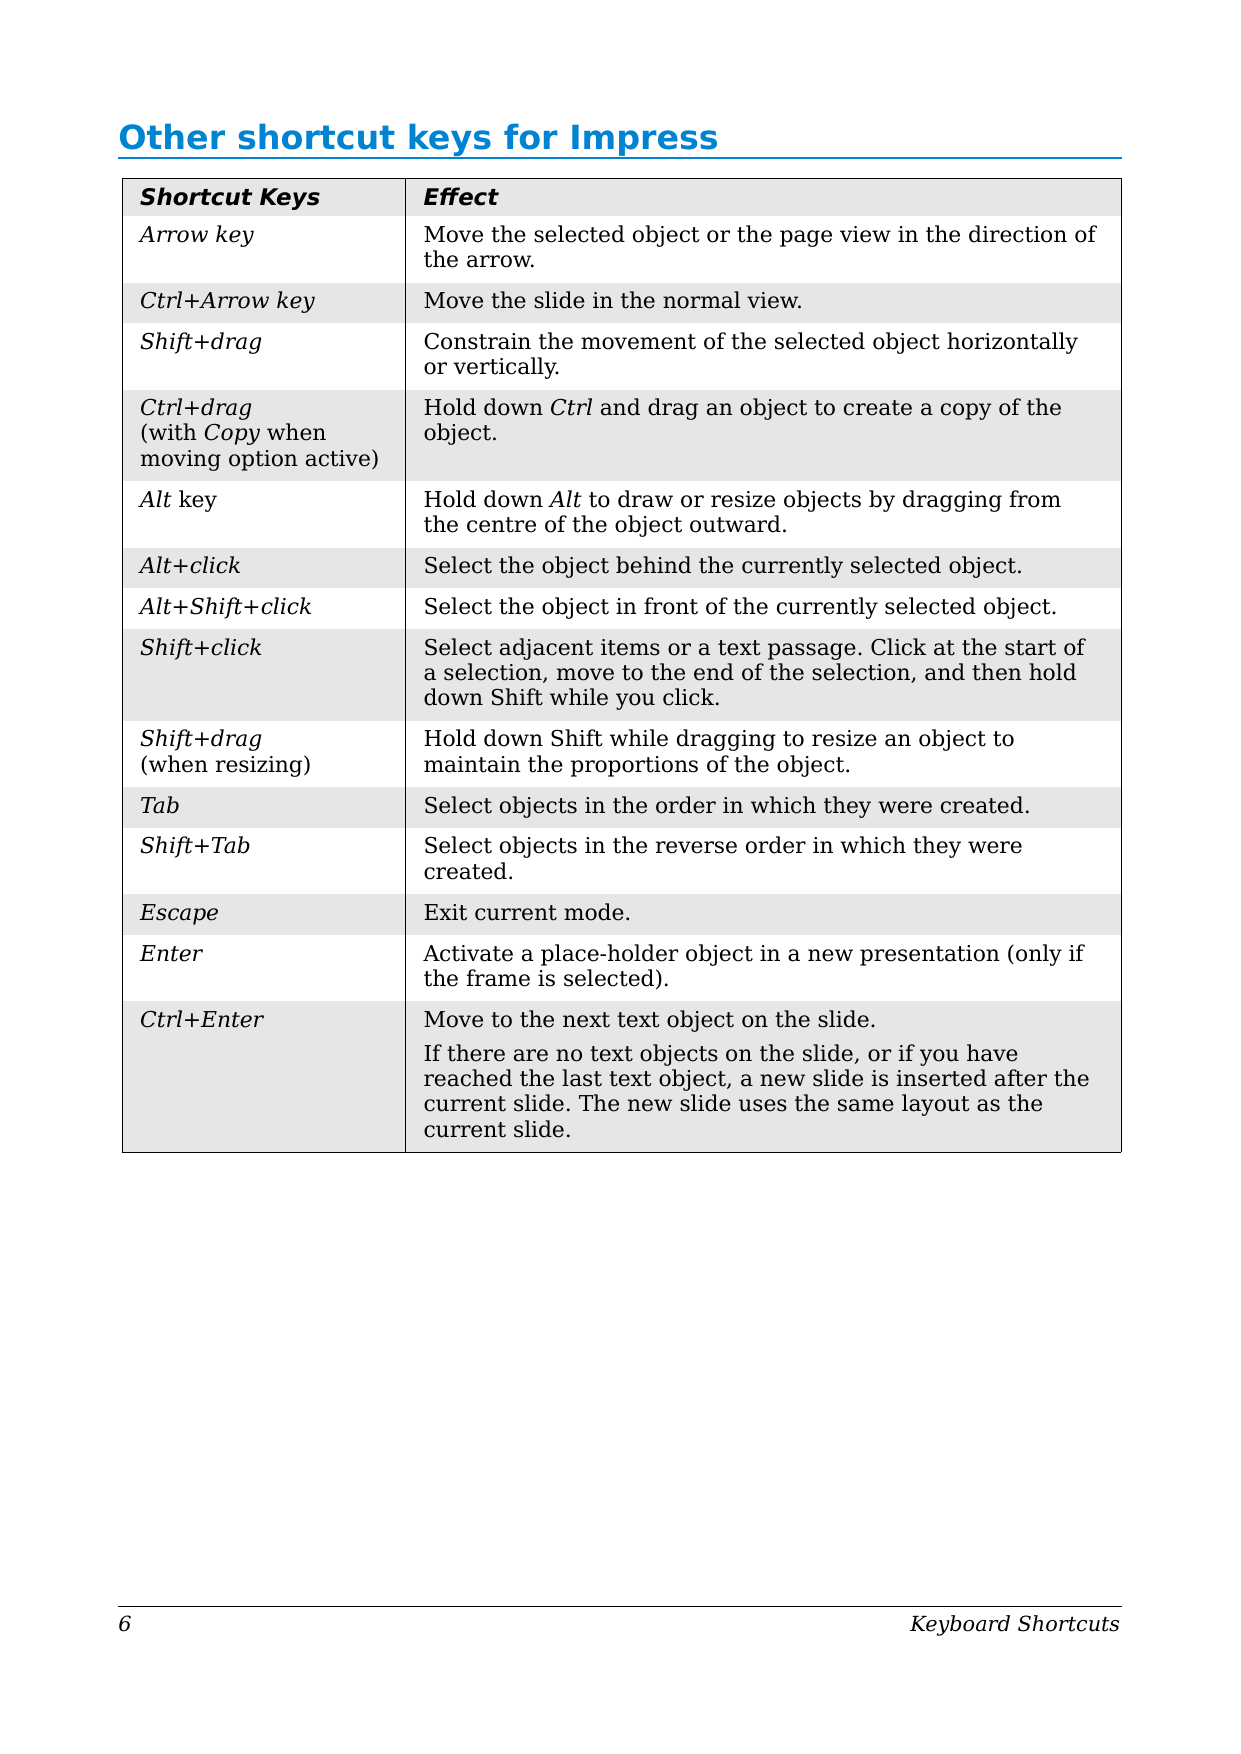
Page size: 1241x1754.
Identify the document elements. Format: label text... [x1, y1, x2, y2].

table_cell Shift+Tab [123, 828, 405, 894]
table_cell Escape [123, 894, 405, 935]
table_cell Select the object behind the currently selected object. [406, 548, 1121, 588]
table_cell Move to the next text object on the slide. If there are no text objects on the slide, or if you have reached the last text object, a new slide is inserted after the current slide. The new slide uses the same layout as the current slide. [406, 1001, 1121, 1152]
table_cell Alt key [123, 481, 405, 547]
table_cell Shift+drag (when resizing) [123, 721, 405, 787]
table_cell Ctrl+Arrow key [123, 283, 405, 323]
table_cell Select objects in the order in which they were created. [406, 787, 1121, 828]
table_cell Hold down Shift while dragging to resize an object to maintain the proportions of the object. [406, 721, 1121, 787]
table_cell Ctrl+drag (with Copy when moving option active) [123, 390, 405, 481]
subtitle Other shortcut keys for Impress [118, 118, 1122, 157]
table_cell Tab [123, 787, 405, 828]
table_cell Activate a place-holder object in a new presentation (only if the frame is selected). [406, 935, 1121, 1001]
table_cell Shift+click [123, 629, 405, 721]
table_header Effect [406, 179, 1121, 216]
table_cell Ctrl+Enter [123, 1001, 405, 1152]
table_cell Select objects in the reverse order in which they were created. [406, 828, 1121, 894]
table_cell Hold down Alt to draw or resize objects by dragging from the centre of the object outward. [406, 481, 1121, 547]
table_cell Arrow key [123, 216, 405, 282]
table_header Shortcut Keys [123, 179, 405, 216]
table_cell Shift+drag [123, 323, 405, 389]
table_cell Move the slide in the normal view. [406, 283, 1121, 323]
table_cell Select the object in front of the currently selected object. [406, 588, 1121, 629]
table_cell Exit current mode. [406, 894, 1121, 935]
table_cell Constrain the movement of the selected object horizontally or vertically. [406, 323, 1121, 389]
table_cell Alt+Shift+click [123, 588, 405, 629]
table_cell Move the selected object or the page view in the direction of the arrow. [406, 216, 1121, 282]
table_cell Alt+click [123, 548, 405, 588]
table_cell Select adjacent items or a text passage. Click at the start of a selection, move to the end of the selection, and then hold down Shift while you click. [406, 629, 1121, 721]
table_cell Hold down Ctrl and drag an object to create a copy of the object. [406, 390, 1121, 481]
table_cell Enter [123, 935, 405, 1001]
